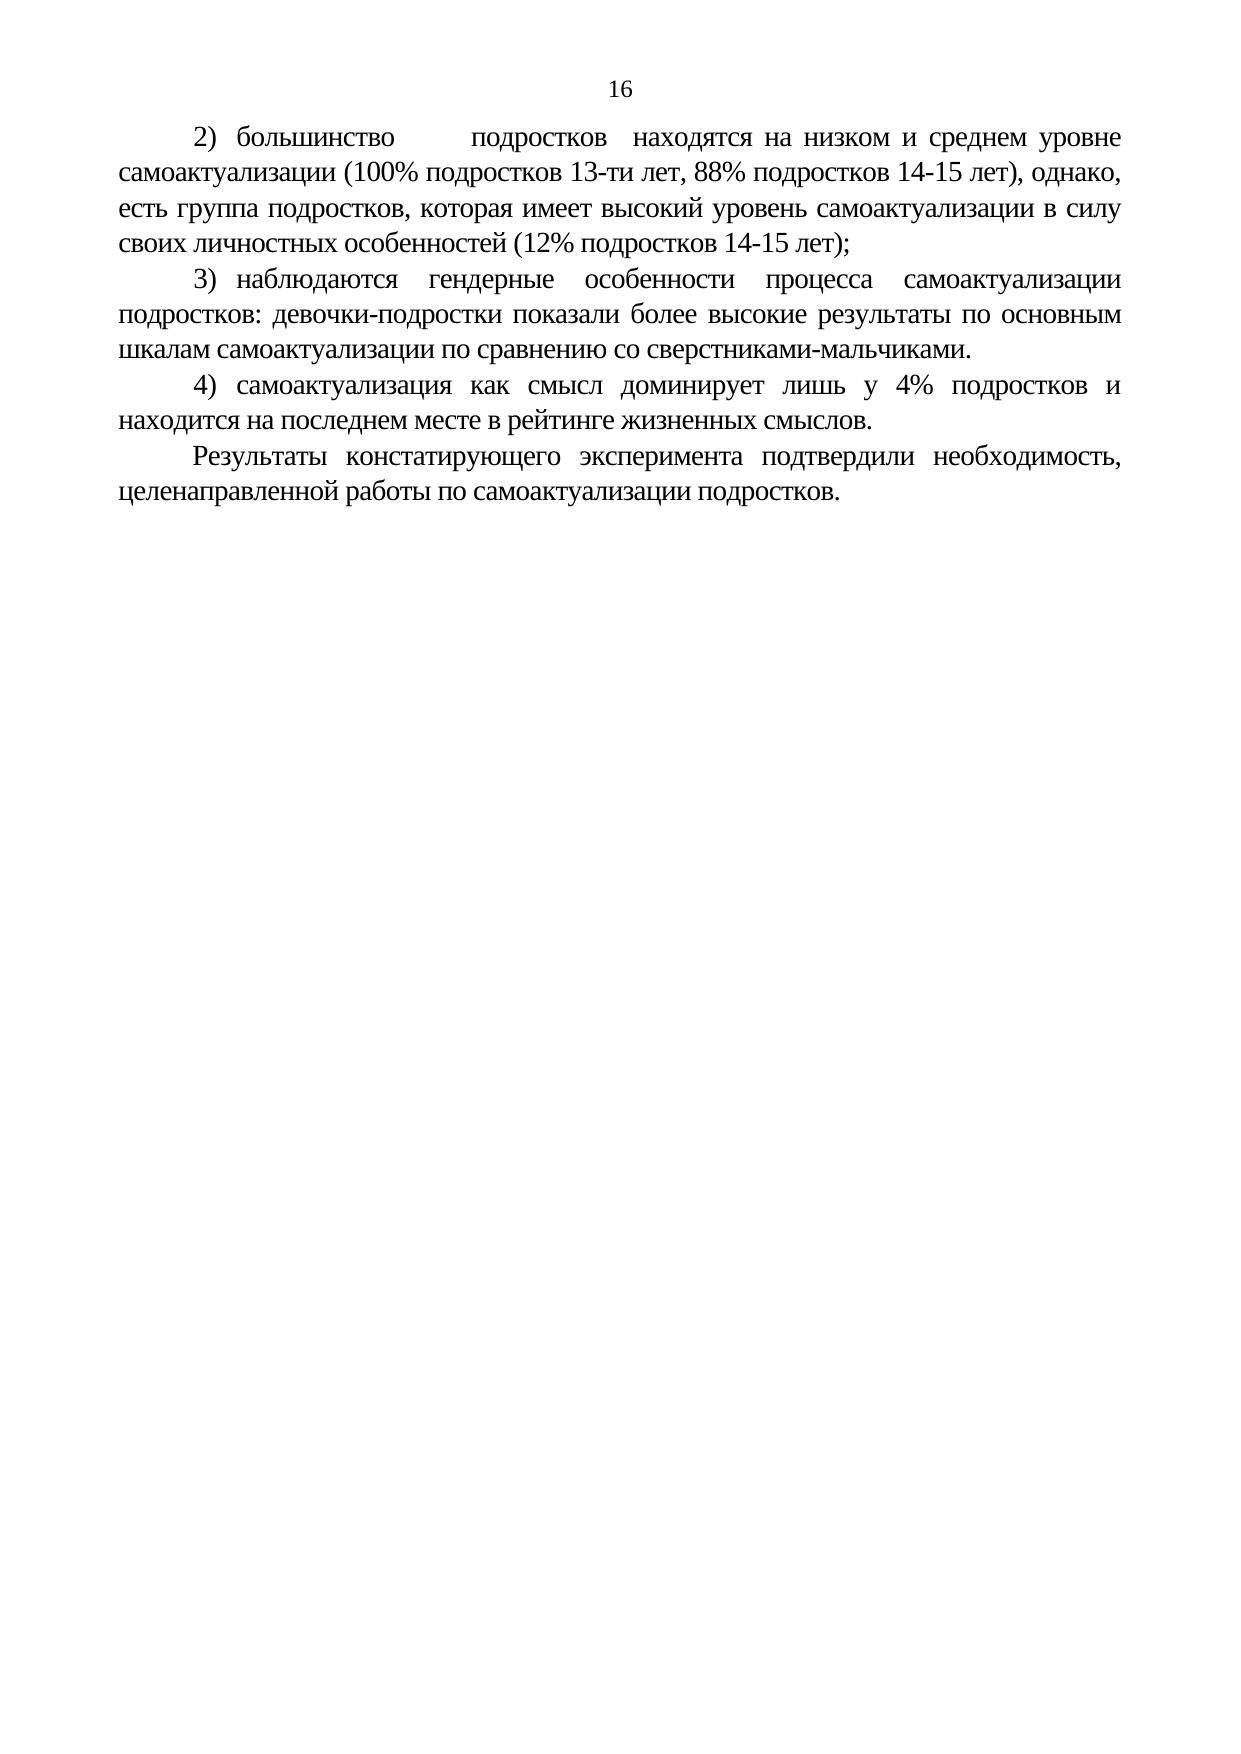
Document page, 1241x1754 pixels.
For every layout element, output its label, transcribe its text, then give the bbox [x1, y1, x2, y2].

list наблюдаются гендерные особенности процесса самоактуализации подростков: девочки-подростки показали более высокие результаты по основным шкалам самоактуализации по сравнению со сверстниками-мальчиками. [118, 260, 1122, 366]
text Результаты констатирующего эксперимента подтвердили необходимость, целенаправленной работы по самоактуализации подростков. [118, 437, 1122, 508]
list самоактуализация как смысл доминирует лишь у 4% подростков и находится на последнем месте в рейтинге жизненных смыслов. [118, 366, 1122, 437]
list большинство подростков находятся на низком и среднем уровне самоактуализации (100% подростков 13-ти лет, 88% подростков 14-15 лет), однако, есть группа подростков, которая имеет высокий уровень самоактуализации в силу своих личностных особенностей (12% подростков 14-15 лет); [118, 118, 1122, 260]
